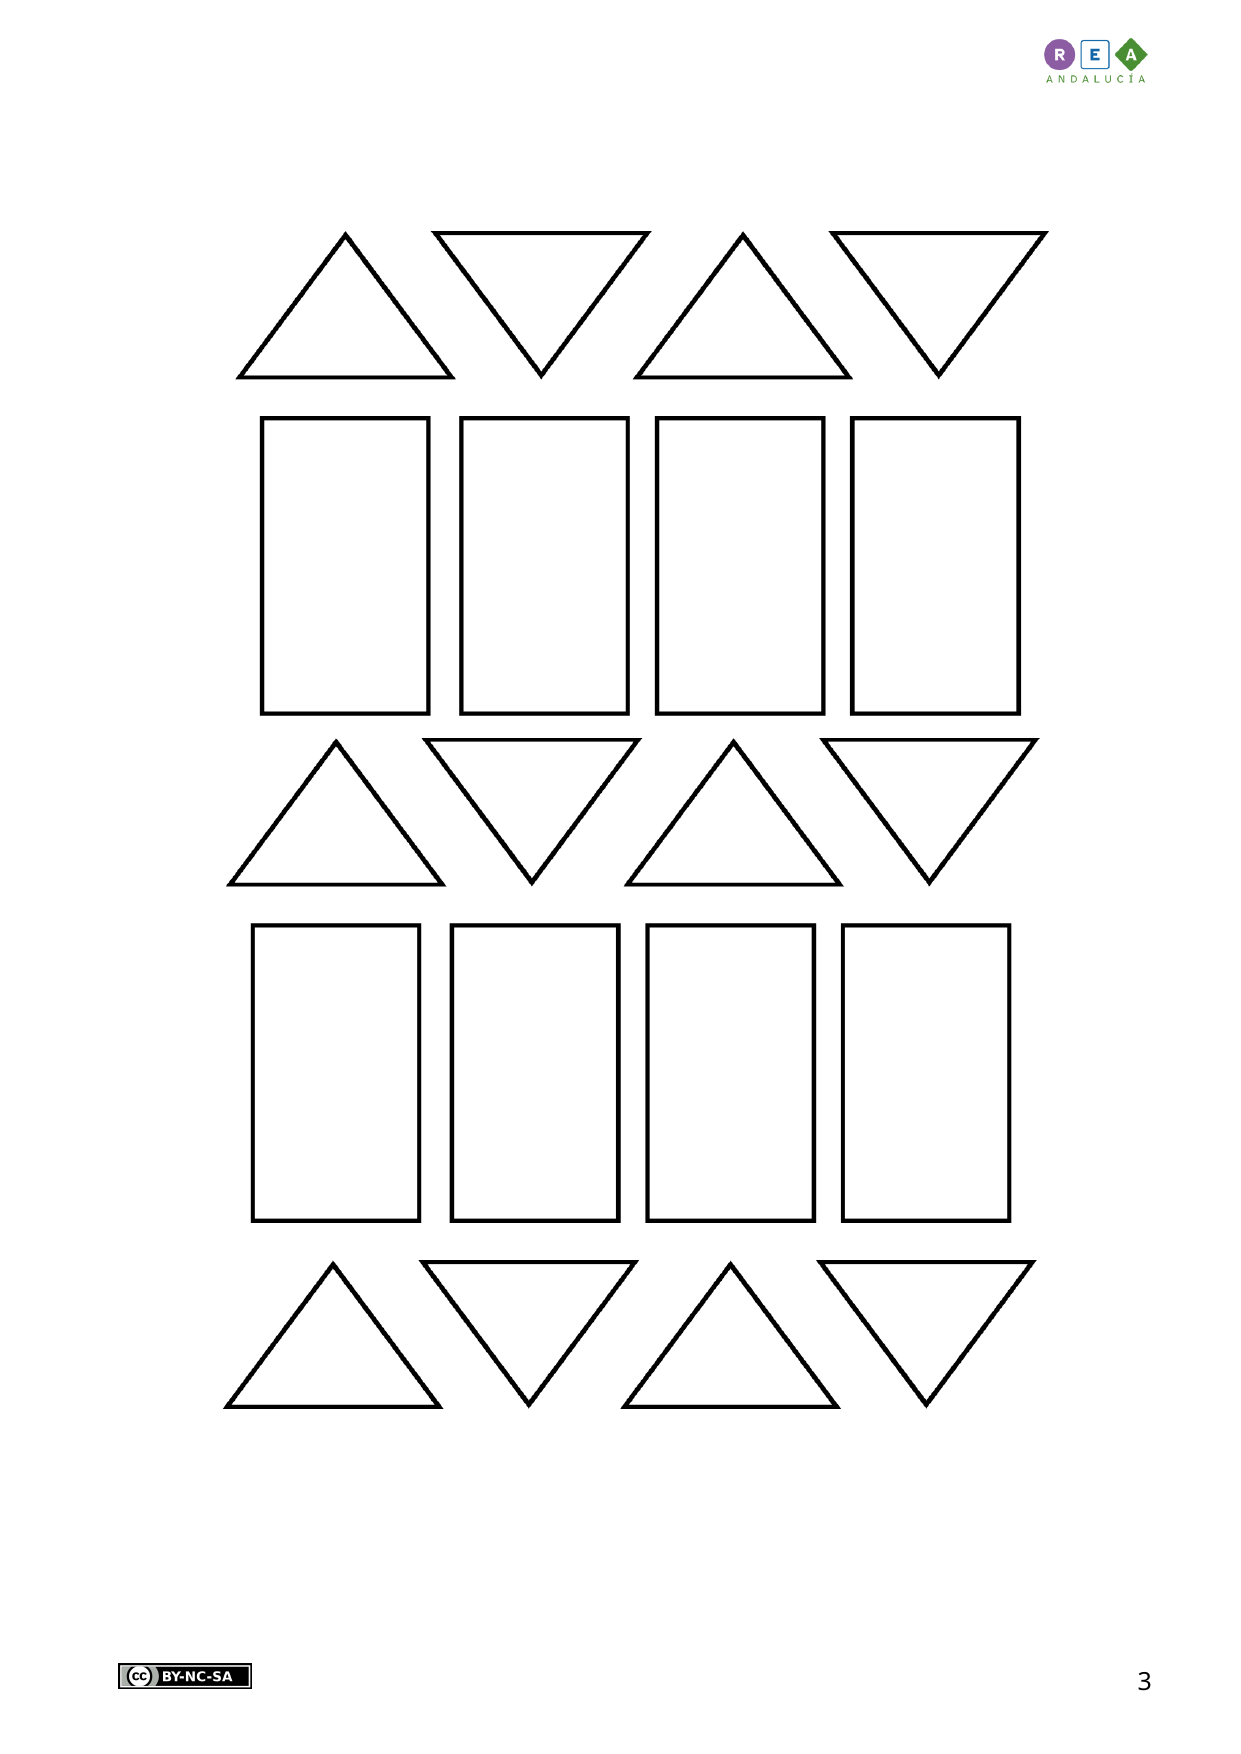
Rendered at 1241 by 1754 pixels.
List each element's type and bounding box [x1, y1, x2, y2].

picture [118, 33, 1152, 1426]
picture [118, 1663, 536, 1698]
